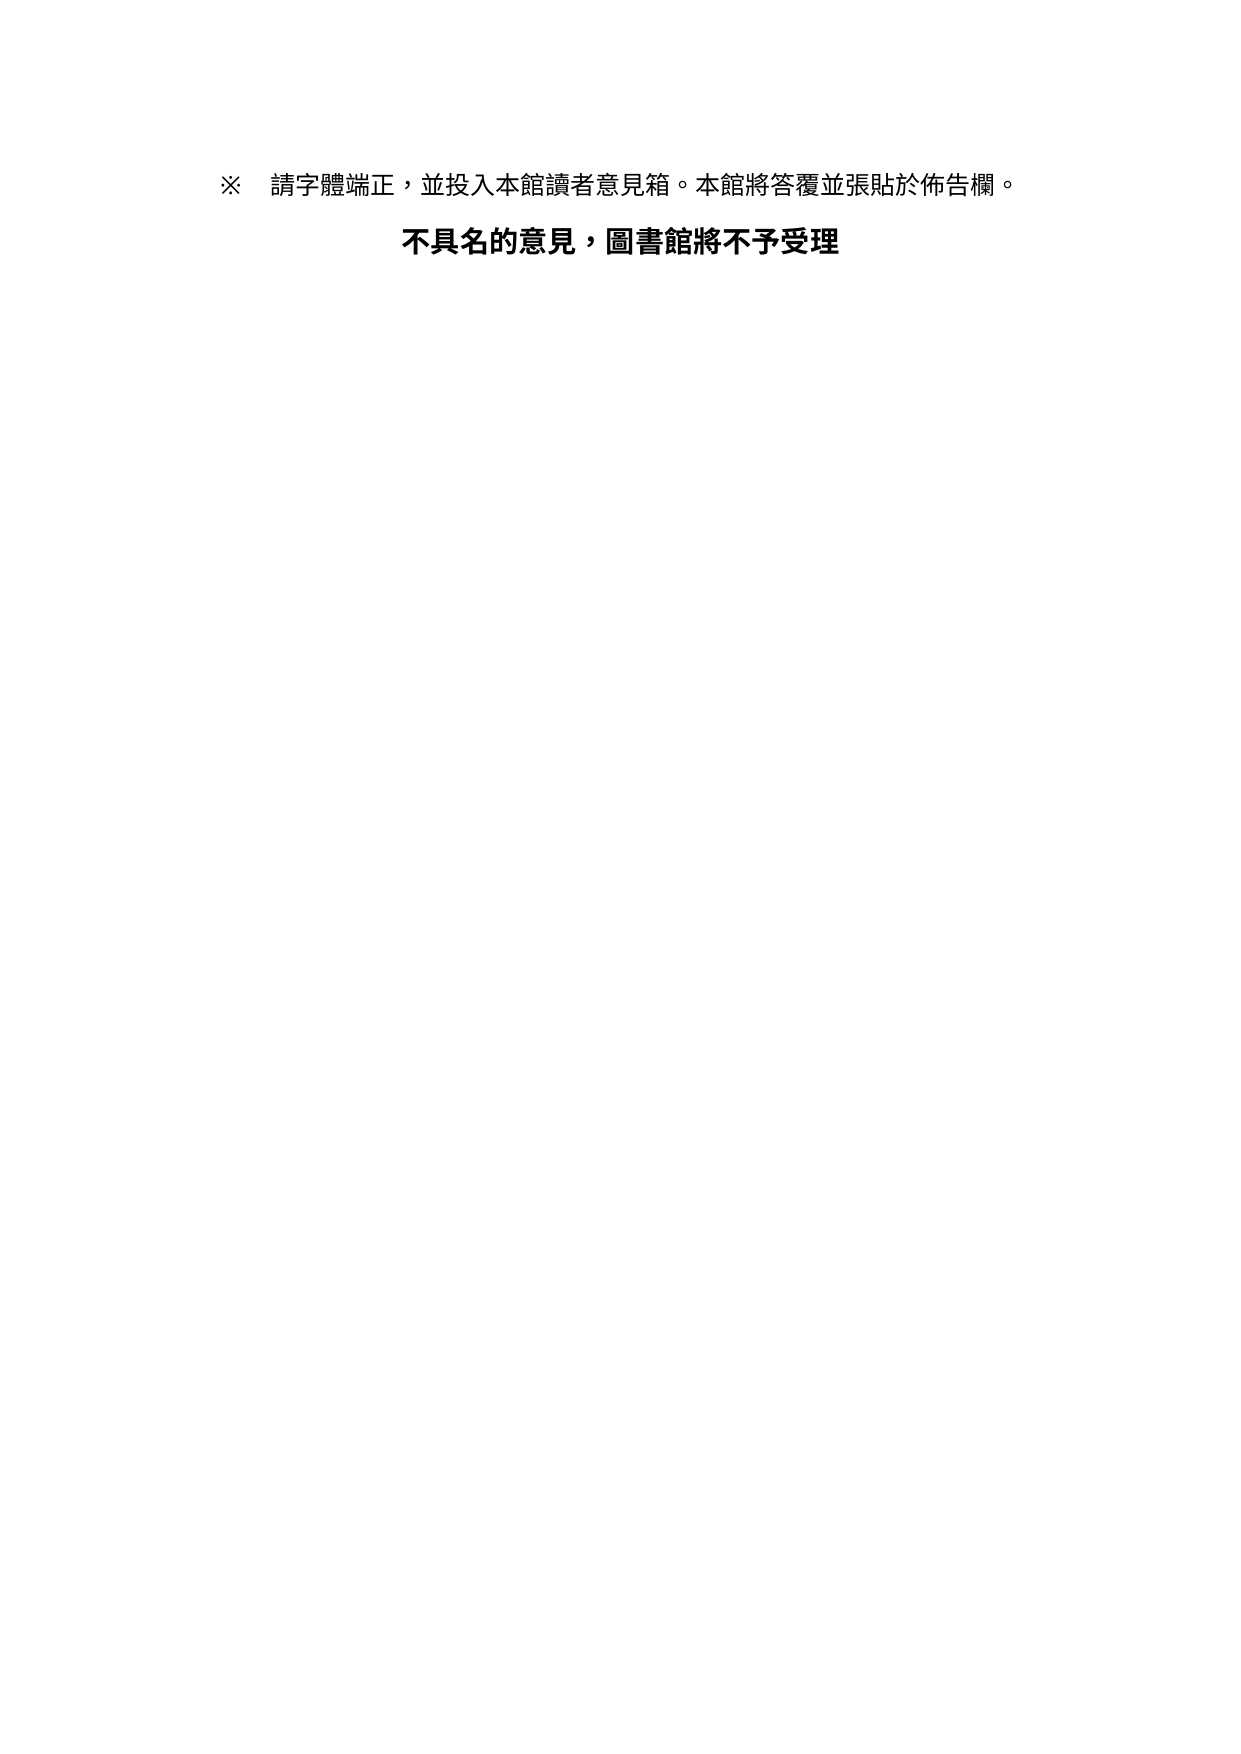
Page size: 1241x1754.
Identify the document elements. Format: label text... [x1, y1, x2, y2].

text 不具名的意見，圖書館將不予受理 [187, 202, 1053, 277]
list 請字體端正，並投入本館讀者意見箱。本館將答覆並張貼於佈告欄。 [187, 164, 1053, 202]
